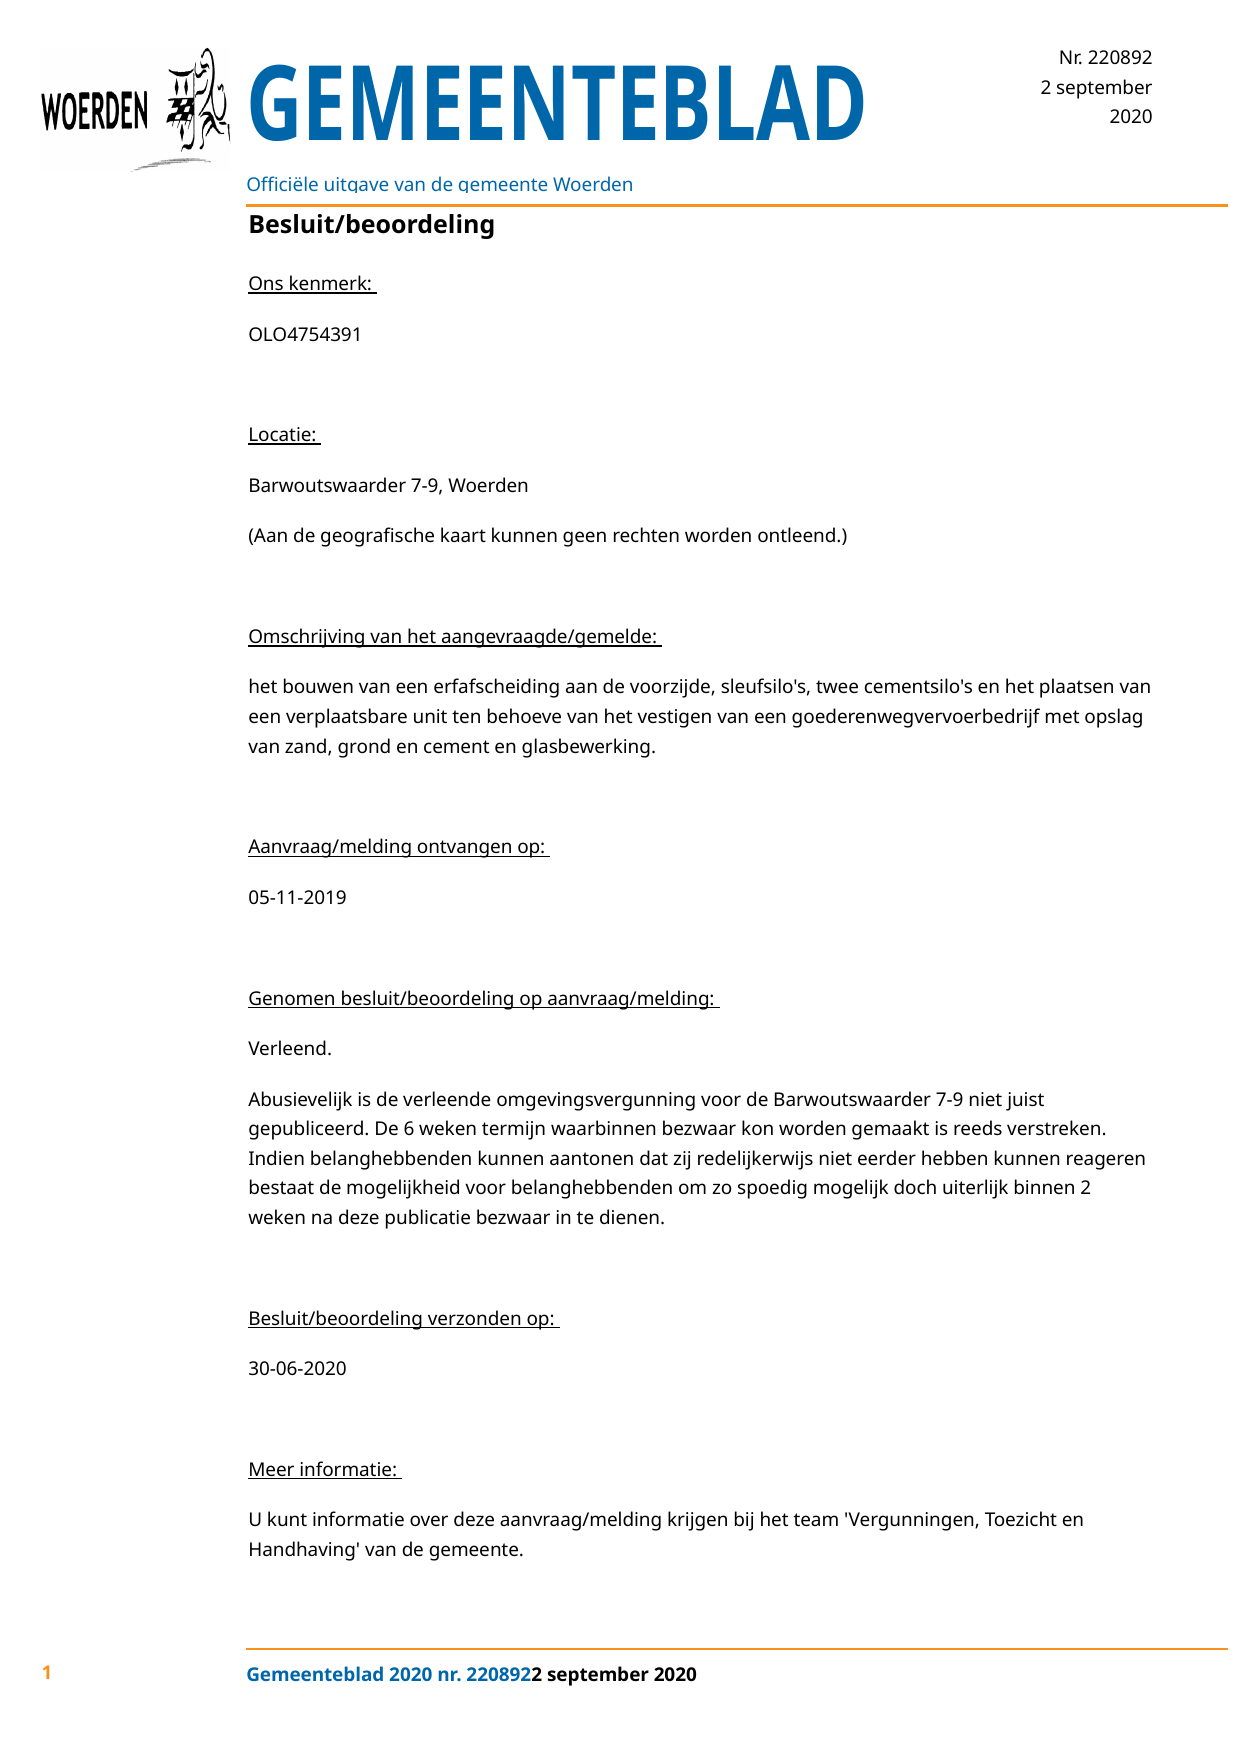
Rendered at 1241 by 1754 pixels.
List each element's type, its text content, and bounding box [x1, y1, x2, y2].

text 05-11-2019 [248, 884, 1152, 910]
text U kunt informatie over deze aanvraag/melding krijgen bij het team 'Vergunningen, Toezicht en Handhaving' van de gemeente. [248, 1507, 1152, 1562]
text Abusievelijk is de verleende omgevingsvergunning voor de Barwoutswaarder 7-9 niet juist gepubliceerd. De 6 weken termijn waarbinnen bezwaar kon worden gemaakt is reeds verstreken. Indien belanghebbenden kunnen aantonen dat zij redelijkerwijs niet eerder hebben kunnen reageren bestaat de mogelijkheid voor belanghebbenden om zo spoedig mogelijk doch uiterlijk binnen 2 weken na deze publicatie bezwaar in te dienen. [248, 1086, 1152, 1230]
text Meer informatie: [248, 1456, 1152, 1482]
text Besluit/beoordeling [248, 207, 1152, 241]
text Omschrijving van het aangevraagde/gemelde: [248, 623, 1152, 649]
text (Aan de geografische kaart kunnen geen rechten worden ontleend.) [248, 522, 1152, 548]
text het bouwen van een erfafscheiding aan de voorzijde, sleufsilo's, twee cementsilo's en het plaatsen van een verplaatsbare unit ten behoeve van het vestigen van een goederenwegvervoerbedrijf met opslag van zand, grond en cement en glasbewerking. [248, 674, 1152, 758]
text Verleend. [248, 1035, 1152, 1061]
text Locatie: [248, 422, 1152, 447]
text Genomen besluit/beoordeling op aanvraag/melding: [248, 985, 1152, 1011]
text Besluit/beoordeling verzonden op: [248, 1305, 1152, 1331]
text OLO4754391 [248, 321, 1152, 346]
picture [41, 47, 231, 172]
text Aanvraag/melding ontvangen op: [248, 834, 1152, 859]
text 30-06-2020 [248, 1355, 1152, 1381]
text Barwoutswaarder 7-9, Woerden [248, 472, 1152, 498]
text Ons kenmerk: [248, 270, 1152, 296]
